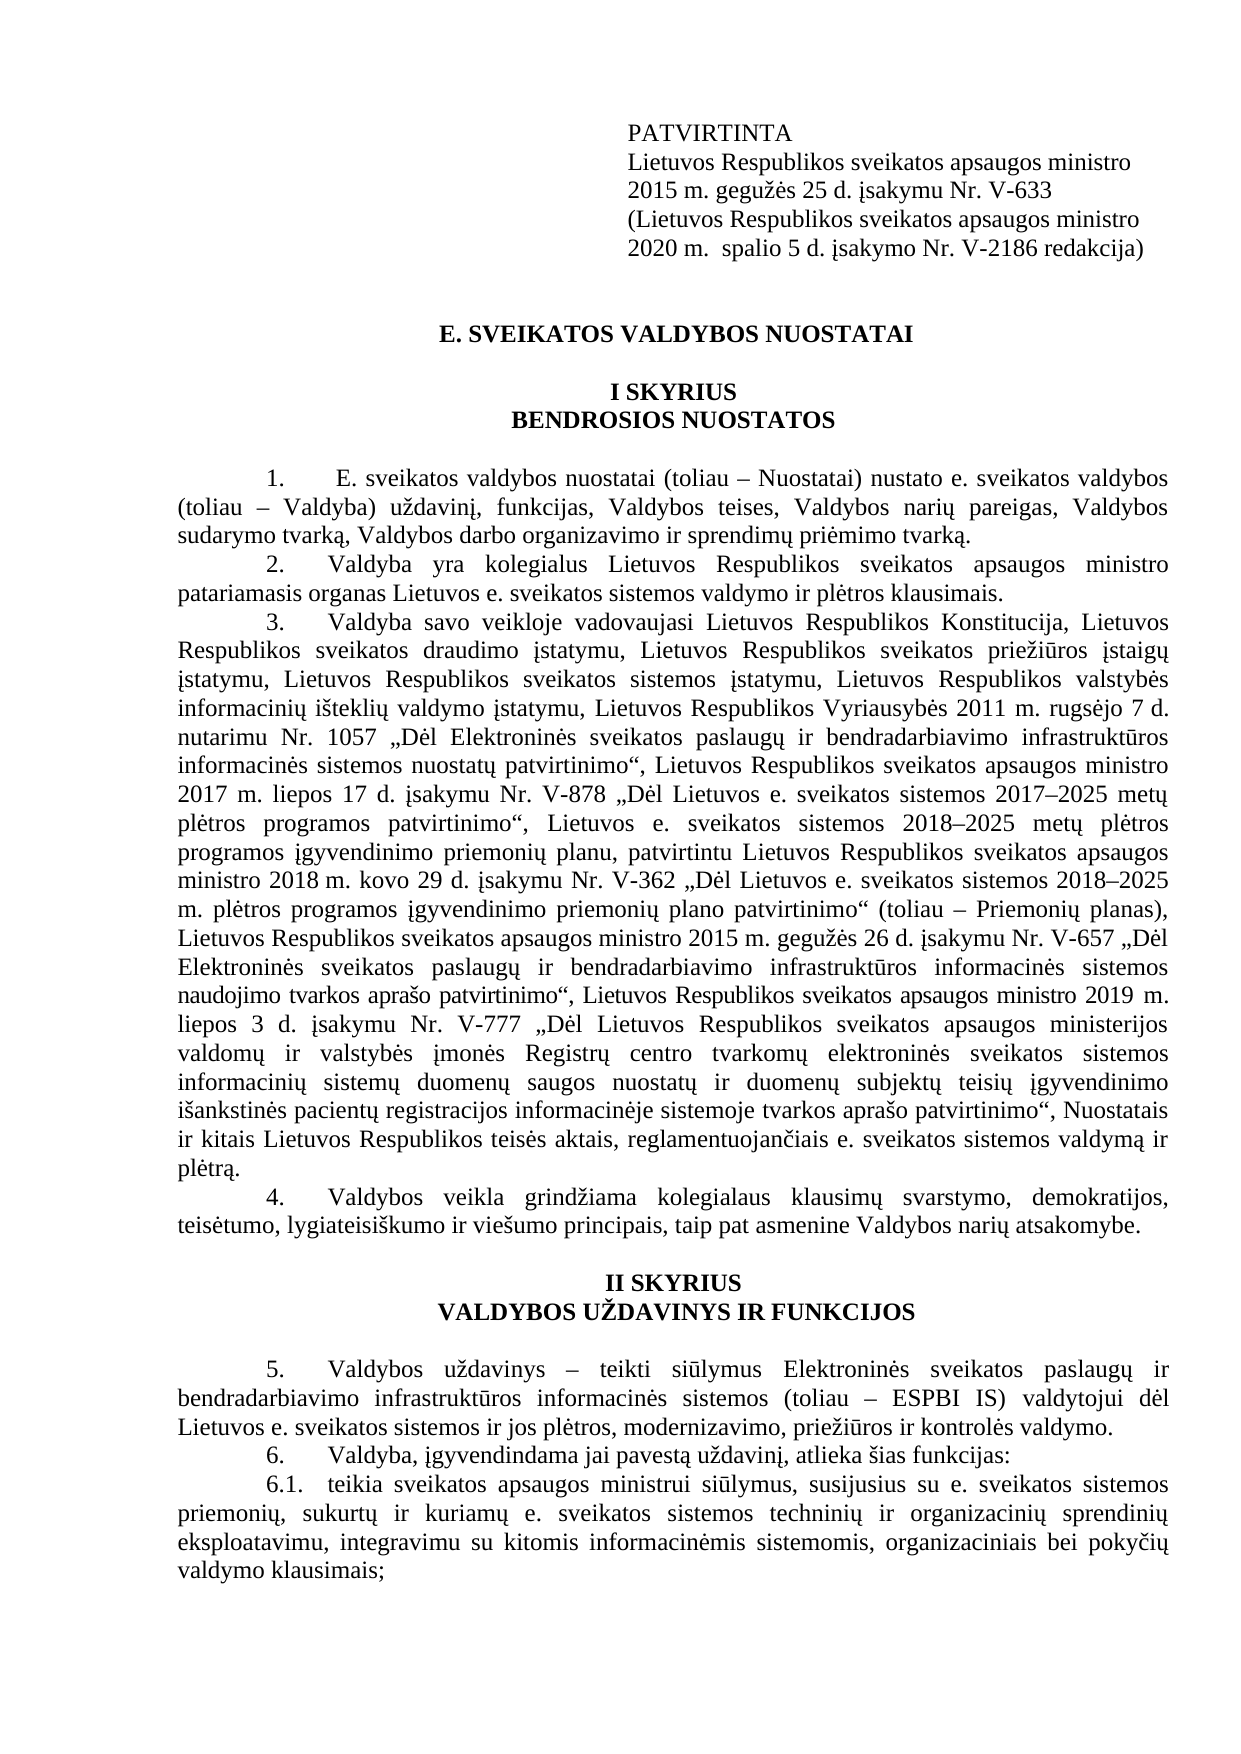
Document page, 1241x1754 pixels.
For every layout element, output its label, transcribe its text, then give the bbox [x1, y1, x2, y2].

text VALDYBOS UŽDAVINYS IR FUNKCIJOS [177, 1297, 1169, 1326]
text 6.1. teikia sveikatos apsaugos ministrui siūlymus, susijusius su e. sveikatos sistemos priemonių, sukurtų ir kuriamų e. sveikatos sistemos techninių ir organizacinių sprendinių eksploatavimu, integravimu su kitomis informacinėmis sistemomis, organizaciniais bei pokyčių valdymo klausimais; [177, 1469, 1169, 1584]
text Lietuvos Respublikos sveikatos apsaugos ministro 2015 m. gegužės 25 d. įsakymu Nr. V-633 [627, 147, 1169, 204]
text 2020 m. spalio 5 d. įsakymo Nr. V-2186 redakcija) [627, 233, 1169, 262]
text BENDROSIOS NUOSTATOS [177, 406, 1169, 434]
text 2. Valdyba yra kolegialus Lietuvos Respublikos sveikatos apsaugos ministro patariamasis organas Lietuvos e. sveikatos sistemos valdymo ir plėtros klausimais. [177, 549, 1169, 607]
text 6. Valdyba, įgyvendindama jai pavestą uždavinį, atlieka šias funkcijas: [177, 1441, 1169, 1469]
text I SKYRIUS [177, 377, 1169, 406]
text E. SVEIKATOS VALDYBOS NUOSTATAI [177, 319, 1169, 348]
text 1. E. sveikatos valdybos nuostatai (toliau – Nuostatai) nustato e. sveikatos valdybos (toliau – Valdyba) uždavinį, funkcijas, Valdybos teises, Valdybos narių pareigas, Valdybos sudarymo tvarką, Valdybos darbo organizavimo ir sprendimų priėmimo tvarką. [177, 463, 1169, 549]
text PATVIRTINTA [177, 118, 1169, 147]
text 5. Valdybos uždavinys – teikti siūlymus Elektroninės sveikatos paslaugų ir bendradarbiavimo infrastruktūros informacinės sistemos (toliau – ESPBI IS) valdytojui dėl Lietuvos e. sveikatos sistemos ir jos plėtros, modernizavimo, priežiūros ir kontrolės valdymo. [177, 1354, 1169, 1441]
text 4. Valdybos veikla grindžiama kolegialaus klausimų svarstymo, demokratijos, teisėtumo, lygiateisiškumo ir viešumo principais, taip pat asmenine Valdybos narių atsakomybe. [177, 1182, 1169, 1239]
text 3. Valdyba savo veikloje vadovaujasi Lietuvos Respublikos Konstitucija, Lietuvos Respublikos sveikatos draudimo įstatymu, Lietuvos Respublikos sveikatos priežiūros įstaigų įstatymu, Lietuvos Respublikos sveikatos sistemos įstatymu, Lietuvos Respublikos valstybės informacinių išteklių valdymo įstatymu, Lietuvos Respublikos Vyriausybės 2011 m. rugsėjo 7 d. nutarimu Nr. 1057 „Dėl Elektroninės sveikatos paslaugų ir bendradarbiavimo infrastruktūros informacinės sistemos nuostatų patvirtinimo“, Lietuvos Respublikos sveikatos apsaugos ministro 2017 m. liepos 17 d. įsakymu Nr. V-878 „Dėl Lietuvos e. sveikatos sistemos 2017–2025 metų plėtros programos patvirtinimo“, Lietuvos e. sveikatos sistemos 2018–2025 metų plėtros programos įgyvendinimo priemonių planu, patvirtintu Lietuvos Respublikos sveikatos apsaugos ministro 2018 m. kovo 29 d. įsakymu Nr. V-362 „Dėl Lietuvos e. sveikatos sistemos 2018–2025 m. plėtros programos įgyvendinimo priemonių plano patvirtinimo“ (toliau – Priemonių planas), Lietuvos Respublikos sveikatos apsaugos ministro 2015 m. gegužės 26 d. įsakymu Nr. V-657 „Dėl Elektroninės sveikatos paslaugų ir bendradarbiavimo infrastruktūros informacinės sistemos naudojimo tvarkos aprašo patvirtinimo“, Lietuvos Respublikos sveikatos apsaugos ministro 2019 m. liepos 3 d. įsakymu Nr. V-777 „Dėl Lietuvos Respublikos sveikatos apsaugos ministerijos valdomų ir valstybės įmonės Registrų centro tvarkomų elektroninės sveikatos sistemos informacinių sistemų duomenų saugos nuostatų ir duomenų subjektų teisių įgyvendinimo išankstinės pacientų registracijos informacinėje sistemoje tvarkos aprašo patvirtinimo“, Nuostatais ir kitais Lietuvos Respublikos teisės aktais, reglamentuojančiais e. sveikatos sistemos valdymą ir plėtrą. [177, 607, 1169, 1182]
text (Lietuvos Respublikos sveikatos apsaugos ministro [552, 204, 1169, 233]
text II SKYRIUS [177, 1268, 1169, 1297]
